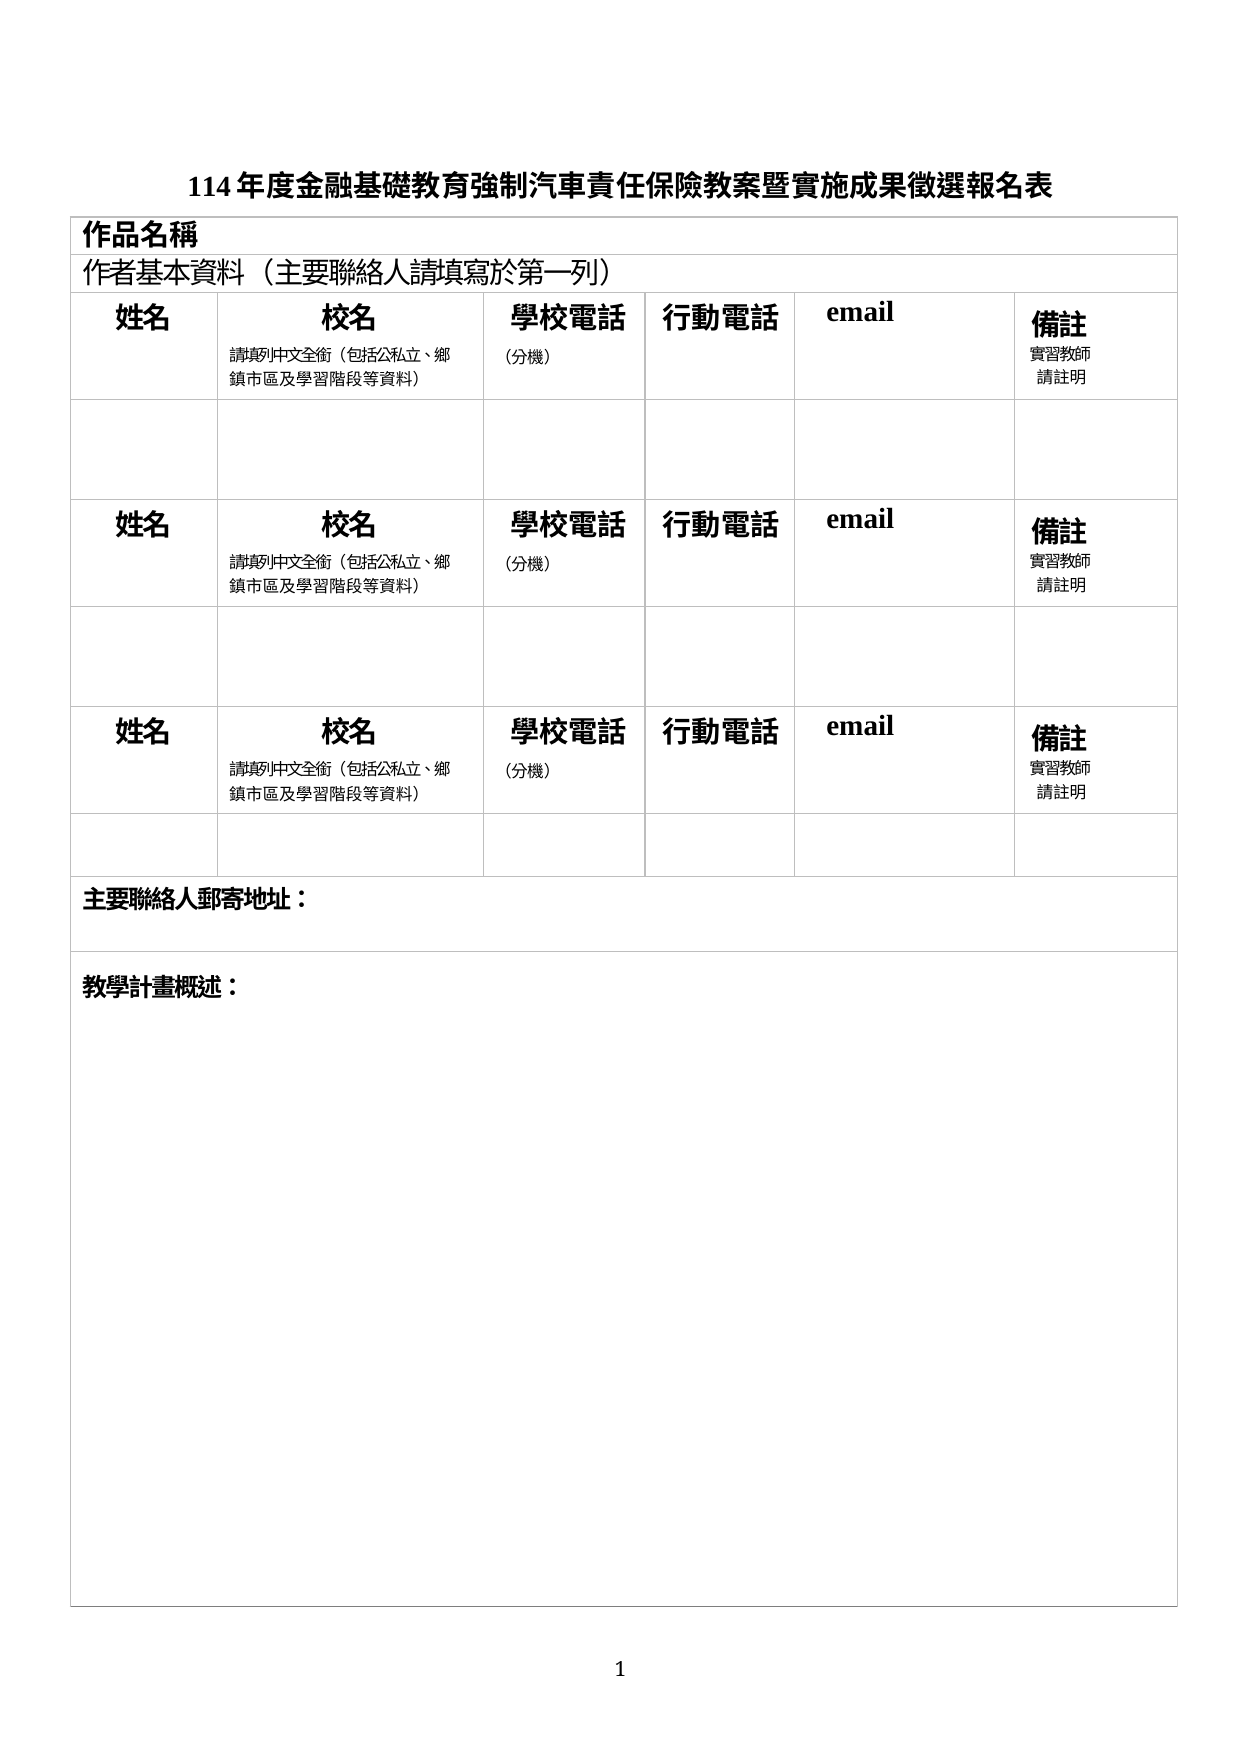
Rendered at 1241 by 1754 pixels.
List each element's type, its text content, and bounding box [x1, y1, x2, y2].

text （分機） [495, 758, 644, 782]
text 請註明 [1036, 779, 1177, 803]
text 實習教師 [1029, 759, 1177, 778]
text 姓名 [86, 294, 202, 337]
text 姓名 [86, 708, 202, 751]
text 請填列中文全銜（包括公私立、鄉鎮市區及學習階段等資料） [229, 342, 465, 391]
text 備註 [1031, 294, 1177, 345]
text 作品名稱 [82, 218, 1177, 253]
text 學校電話 [510, 708, 644, 751]
text email [795, 294, 894, 328]
text 備註 [1031, 708, 1177, 759]
text email [795, 708, 894, 742]
text 主要聯絡人郵寄地址： [82, 880, 1177, 916]
text email [795, 501, 894, 535]
text 校名 [321, 708, 380, 751]
text 教學計畫概述： [82, 967, 1177, 1003]
text 作者基本資料（主要聯絡人請填寫於第一列） [82, 255, 1177, 291]
text （分機） [495, 344, 644, 368]
text 行動電話 [660, 294, 781, 337]
text 校名 [321, 294, 380, 337]
text 實習教師 [1029, 552, 1177, 571]
text （分機） [495, 551, 644, 575]
text 請註明 [1036, 572, 1177, 596]
text 校名 [321, 501, 380, 544]
text 備註 [1031, 501, 1177, 552]
text 實習教師 [1029, 345, 1177, 364]
text 姓名 [86, 501, 202, 544]
text 請填列中文全銜（包括公私立、鄉鎮市區及學習階段等資料） [229, 549, 465, 598]
text 行動電話 [660, 501, 781, 544]
text 請註明 [1036, 364, 1177, 389]
text 學校電話 [510, 294, 644, 337]
text 請填列中文全銜（包括公私立、鄉鎮市區及學習階段等資料） [229, 756, 465, 805]
text 行動電話 [660, 708, 781, 751]
text 114年度金融基礎教育強制汽車責任保險教案暨實施成果徵選報名表 [148, 160, 1092, 206]
text 學校電話 [510, 501, 644, 544]
